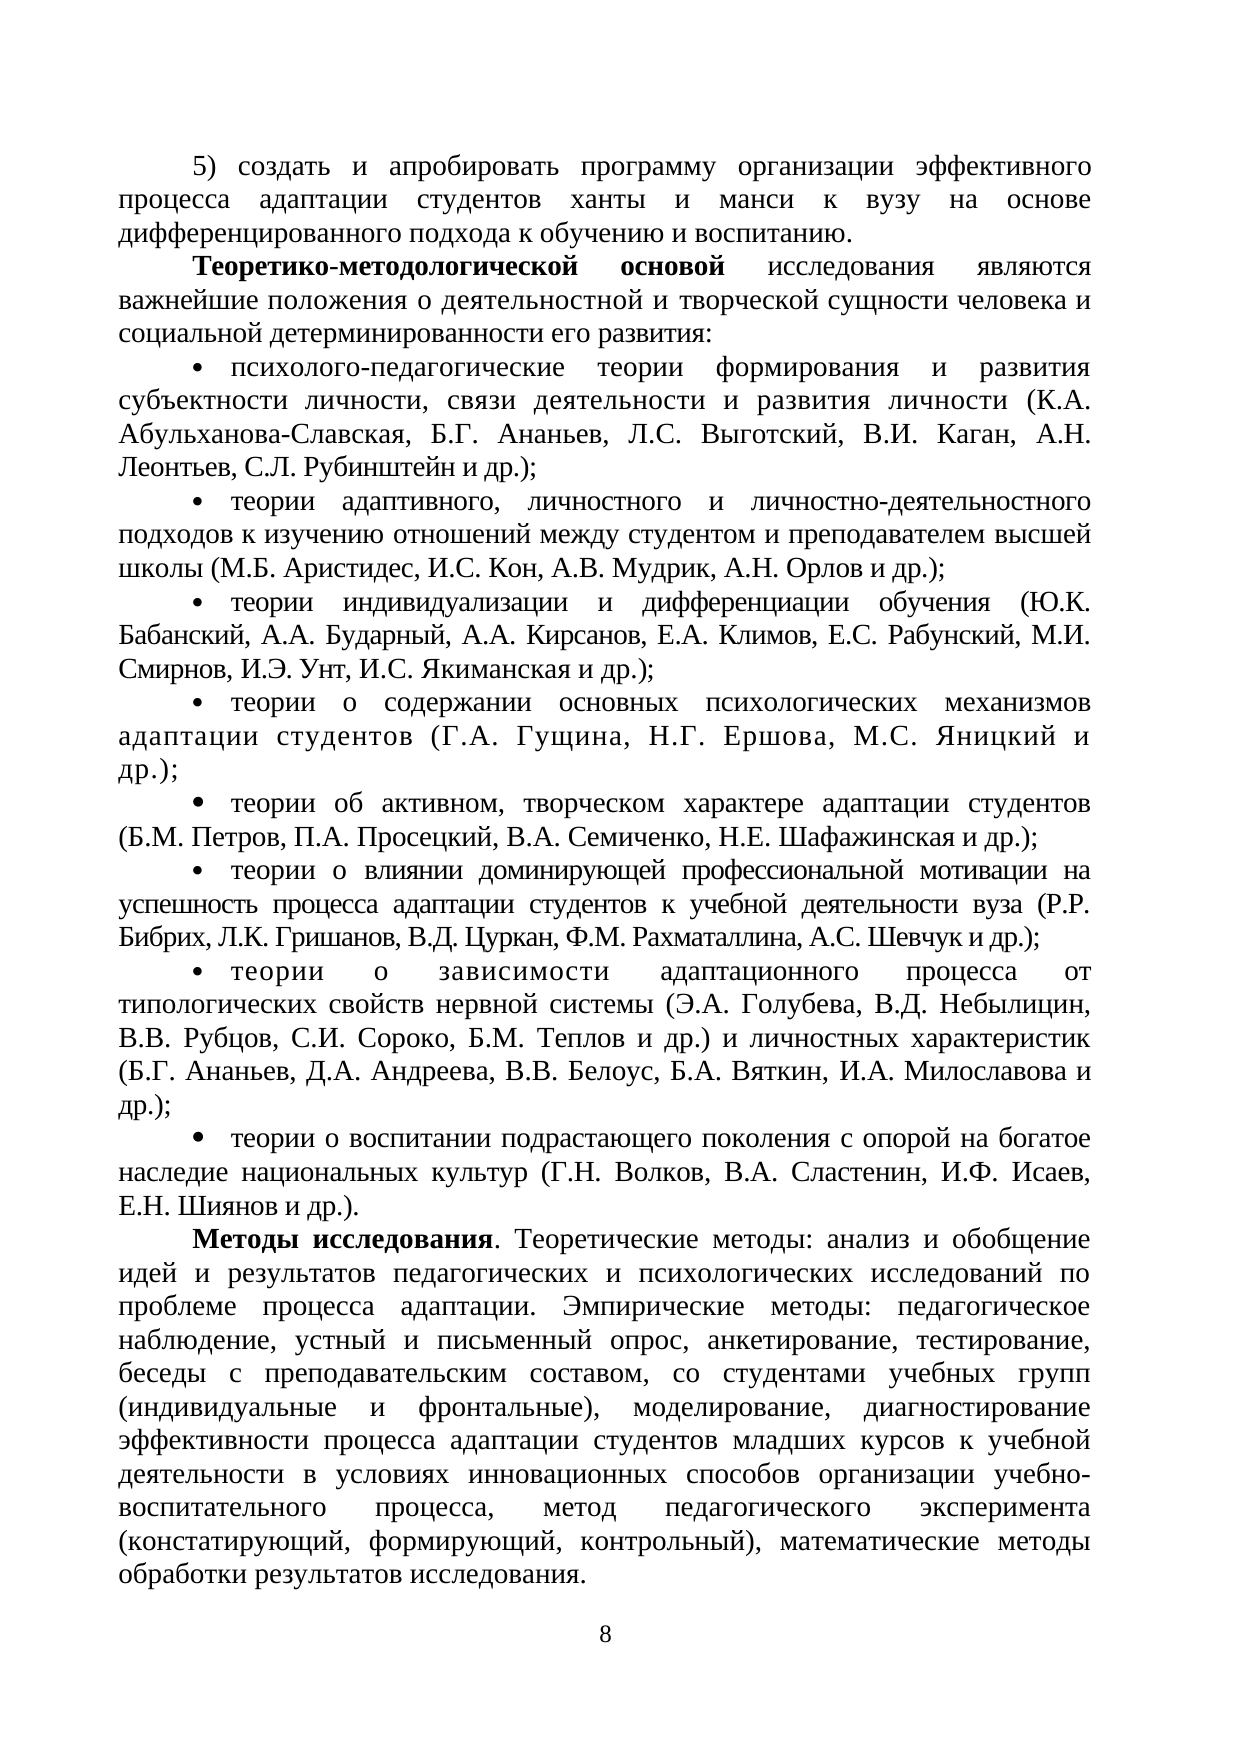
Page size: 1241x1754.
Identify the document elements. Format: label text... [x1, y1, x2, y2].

list теории о влиянии доминирующей профессиональной мотивации на успешность процесса адаптации студентов к учебной деятельности вуза (Р.Р. Бибрих, Л.К. Гришанов, В.Д. Цуркан, Ф.М. Рахматаллина, А.С. Шевчук и др.); [118, 852, 1091, 953]
list теории индивидуализации и дифференциации обучения (Ю.К. Бабанский, А.А. Бударный, А.А. Кирсанов, Е.А. Климов, Е.С. Рабунский, М.И. Смирнов, И.Э. Унт, И.С. Якиманская и др.); [118, 584, 1091, 684]
list теории о воспитании подрастающего поколения с опорой на богатое наследие национальных культур (Г.Н. Волков, В.А. Сластенин, И.Ф. Исаев, Е.Н. Шиянов и др.). [118, 1121, 1091, 1221]
list теории об активном, творческом характере адаптации студентов (Б.М. Петров, П.А. Просецкий, В.А. Семиченко, Н.Е. Шафажинская и др.); [118, 785, 1091, 852]
list теории адаптивного, личностного и личностно-деятельностного подходов к изучению отношений между студентом и преподавателем высшей школы (М.Б. Аристидес, И.С. Кон, А.В. Мудрик, А.Н. Орлов и др.); [118, 483, 1091, 584]
text Теоретико-методологической основой исследования являются важнейшие положения о деятельностной и творческой сущности человека и социальной детерминированности его развития: [118, 248, 1091, 349]
list теории о зависимости адаптационного процесса от типологических свойств нервной системы (Э.А. Голубева, В.Д. Небылицин, В.В. Рубцов, С.И. Сороко, Б.М. Теплов и др.) и личностных характеристик (Б.Г. Ананьев, Д.А. Андреева, В.В. Белоус, Б.А. Вяткин, И.А. Милославова и др.); [118, 953, 1091, 1121]
list теории о содержании основных психологических механизмов адаптации студентов (Г.А. Гущина, Н.Г. Ершова, М.С. Яницкий и др.); [118, 684, 1091, 785]
text 5) создать и апробировать программу организации эффективного процесса адаптации студентов ханты и манси к вузу на основе дифференцированного подхода к обучению и воспитанию. [118, 148, 1092, 248]
list психолого-педагогические теории формирования и развития субъектности личности, связи деятельности и развития личности (К.А. Абульханова-Славская, Б.Г. Ананьев, Л.С. Выготский, В.И. Каган, А.Н. Леонтьев, С.Л. Рубинштейн и др.); [118, 349, 1091, 483]
text Методы исследования. Теоретические методы: анализ и обобщение идей и результатов педагогических и психологических исследований по проблеме процесса адаптации. Эмпирические методы: педагогическое наблюдение, устный и письменный опрос, анкетирование, тестирование, беседы с преподавательским составом, со студентами учебных групп (индивидуальные и фронтальные), моделирование, диагностирование эффективности процесса адаптации студентов младших курсов к учебной деятельности в условиях инновационных способов организации учебно-воспитательного процесса, метод педагогического эксперимента (констатирующий, формирующий, контрольный), математические методы обработки результатов исследования. [118, 1221, 1091, 1590]
